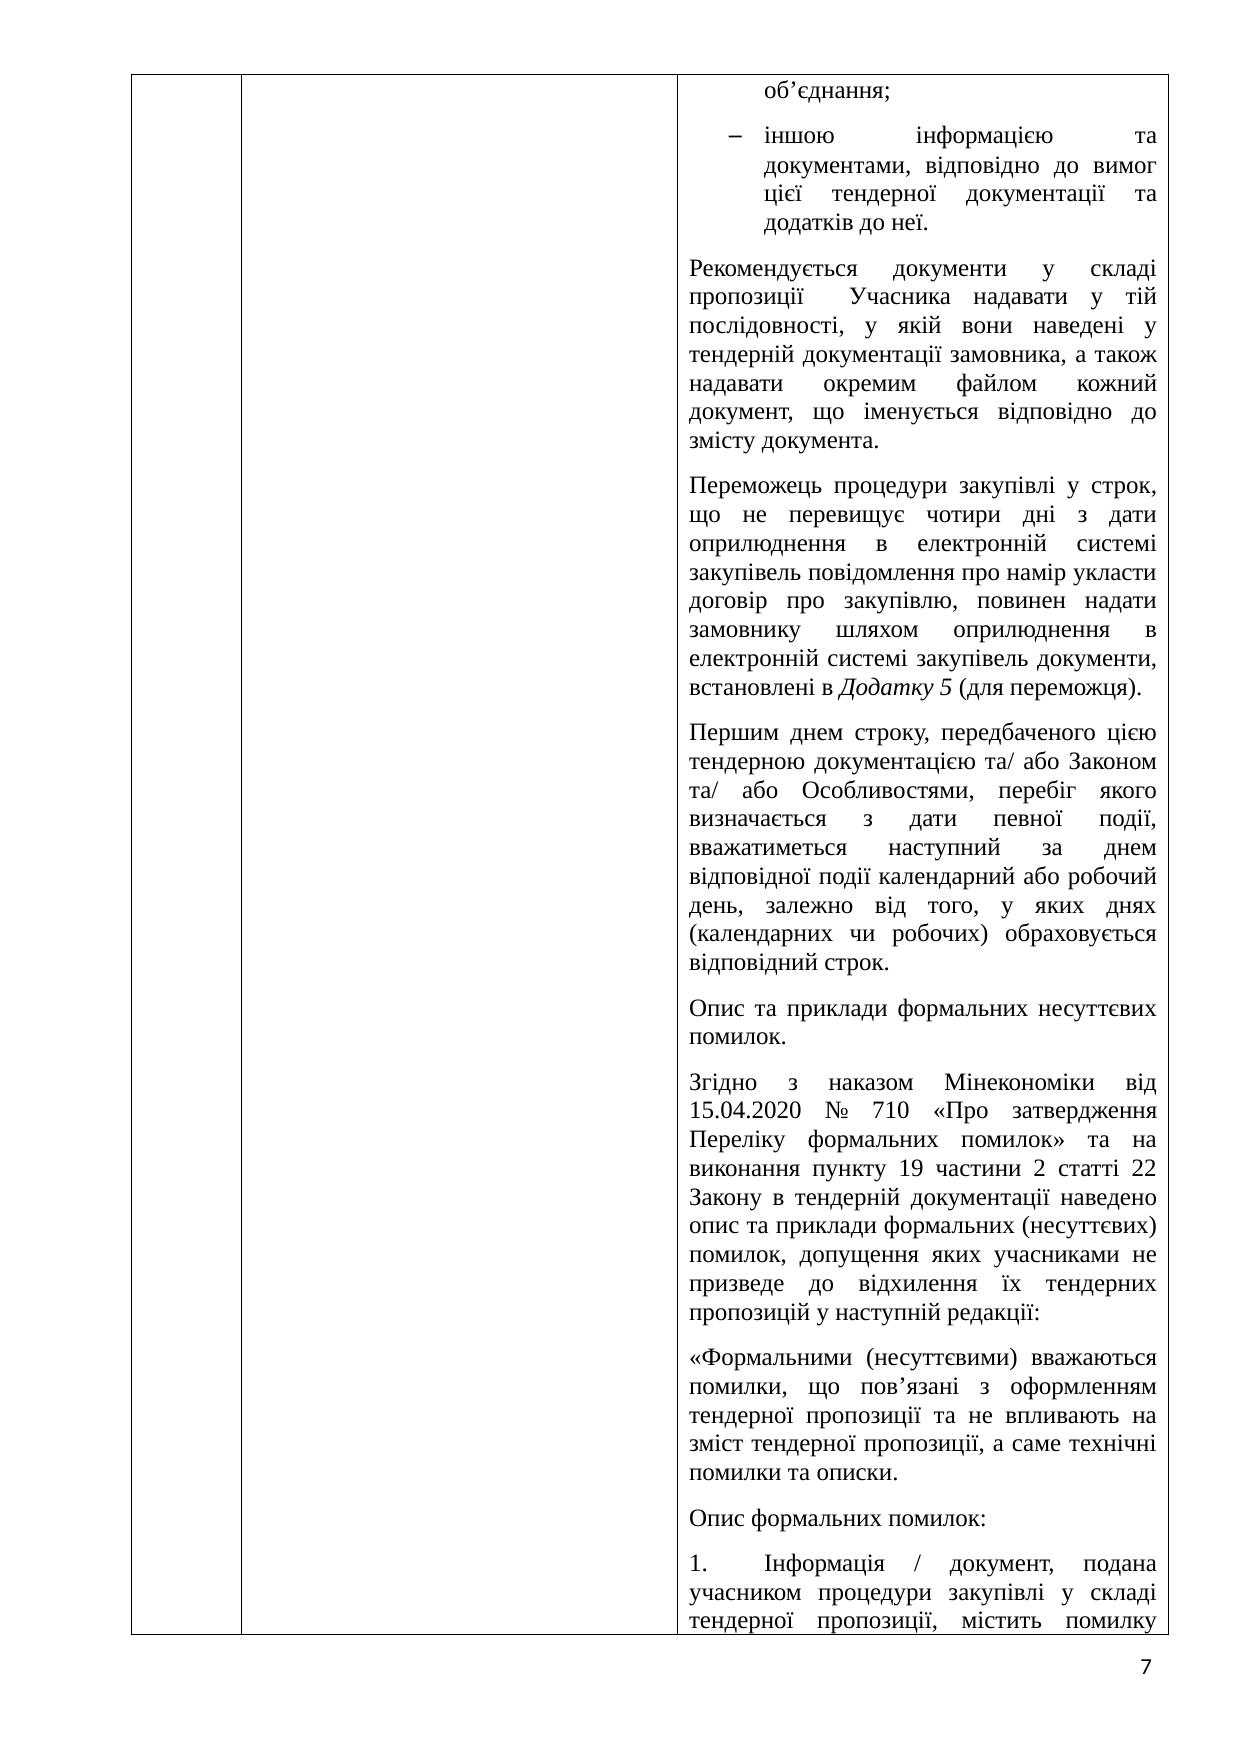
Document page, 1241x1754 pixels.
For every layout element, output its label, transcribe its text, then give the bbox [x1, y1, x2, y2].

table_cell [132, 75, 241, 1634]
table_cell [242, 75, 677, 1634]
table_cell Тендерна пропозиція подається в електронній формі через електронну систему закупівель шляхом заповнення електронних форм з окремими полями, у яких зазначається інформація про ціну, інші критерії оцінки (у разі їх встановлення замовником), інформація від учасника процедури закупівлі про його відповідність кваліфікаційним (кваліфікаційному) критеріям (у разі їх (його) встановлення, наявність/відсутність підстав, установлених у пункті 47 Особливостей і в тендерній документації, та шляхом завантаження необхідних документів, що вимагаються замовником у тендерній документації: інформацією, що підтверджує відповідність учасника кваліфікаційним (кваліфікаційному) критеріям – згідно з Додатком 4 до цієї тендерної документації; інформацією щодо відсутності підстав, установлених в пункті 47 Особливостей, – згідно з Додатком 5 до цієї тендерної документації; для об’єднання учасників як учасника процедури закупівлі замовником зазначаються умови щодо надання інформації та способу підтвердження відповідності таких учасників об’єднання установленим кваліфікаційним критеріям та підставам, визначеним 47 Особливостей, - згідно з Додатком 5 до цієї тендерної документації; інформацію та документи, які підтверджують відповідність технічним, якісним та кількісним характеристикам предмета закупівлі відповідно до вимог встановлених у Додатку № 2 до тендерної документації; документи, які підтверджують повноваження особи на підписання тендерної пропозиції, якщо підписантом тендерної пропозиціє є не керівник учасника; у разі якщо тендерна пропозиція подається об’єднанням учасників, до неї обов’язково включається документ про створення такого об’єднання; іншою інформацією та документами, відповідно до вимог цієї тендерної документації та додатків до неї. Рекомендується документи у складі пропозиції Учасника надавати у тій послідовності, у якій вони наведені у тендерній документації замовника, а також надавати окремим файлом кожний документ, що іменується відповідно до змісту документа. Переможець процедури закупівлі у строк, що не перевищує чотири дні з дати оприлюднення в електронній системі закупівель повідомлення про намір укласти договір про закупівлю, повинен надати замовнику шляхом оприлюднення в електронній системі закупівель документи, встановлені в Додатку 5 (для переможця). Першим днем строку, передбаченого цією тендерною документацією та/ або Законом та/ або Особливостями, перебіг якого визначається з дати певної події, вважатиметься наступний за днем відповідної події календарний або робочий день, залежно від того, у яких днях (календарних чи робочих) обраховується відповідний строк. Опис та приклади формальних несуттєвих помилок. Згідно з наказом Мінекономіки від 15.04.2020 № 710 «Про затвердження Переліку формальних помилок» та на виконання пункту 19 частини 2 статті 22 Закону в тендерній документації наведено опис та приклади формальних (несуттєвих) помилок, допущення яких учасниками не призведе до відхилення їх тендерних пропозицій у наступній редакції: «Формальними (несуттєвими) вважаються помилки, що пов’язані з оформленням тендерної пропозиції та не впливають на зміст тендерної пропозиції, а саме технічні помилки та описки. Опис формальних помилок: 1. Інформація / документ, подана учасником процедури закупівлі у складі тендерної пропозиції, містить помилку (помилки) у частині: — уживання великої літери; — уживання розділових знаків та відмінювання слів у реченні; — використання слова або мовного звороту, запозичених з іншої мови; — зазначення унікального номера оголошення про проведення конкурентної процедури закупівлі, присвоєного електронною системою закупівель та/або унікального номера повідомлення про намір укласти договір про закупівлю — помилка в цифрах; — застосування правил переносу частини слова з рядка в рядок; — написання слів разом та/або окремо, та/або через дефіс; — нумерації сторінок/аркушів (у тому числі кілька сторінок/аркушів мають однаковий номер, пропущені номери окремих сторінок/аркушів, немає нумерації сторінок/аркушів, нумерація сторінок/аркушів не відповідає переліку, зазначеному в документі). 2. Помилка, зроблена учасником процедури закупівлі під час оформлення тексту документа / унесення інформації в окремі поля електронної форми тендерної пропозиції (у тому числі комп'ютерна коректура, заміна літери (літер) та / або цифри (цифр), переставлення літер (цифр) місцями, пропуск літер (цифр), повторення слів, немає пропуску між словами, заокруглення числа), що не впливає на ціну тендерної пропозиції учасника процедури закупівлі та не призводить до її спотворення та / або не стосується характеристики предмета закупівлі, кваліфікаційних критеріїв до учасника процедури закупівлі. 3. Невірна назва документа (документів), що подається учасником процедури закупівлі у складі тендерної пропозиції, зміст якого відповідає вимогам, визначеним замовником у тендерній документації. 4. Окрема сторінка (сторінки) копії документа (документів) не завірена підписом та / або печаткою учасника процедури закупівлі (у разі її використання). 5. У складі тендерної пропозиції немає документа (документів), на який посилається учасник процедури закупівлі у своїй тендерній пропозиції, при цьому замовником не вимагається подання такого документа в тендерній документації. 6. Подання документа (документів) учасником процедури закупівлі у складі тендерної пропозиції, що не містить власноручного підпису уповноваженої особи учасника процедури закупівлі, якщо на цей документ (документи) накладено її кваліфікований електронний підпис. 7. Подання документа (документів) учасником процедури закупівлі у складі тендерної пропозиції, що складений у довільній формі та не містить вихідного номера. 8. Подання документа учасником процедури закупівлі у складі тендерної пропозиції, що є сканованою копією оригіналу документа/електронного документа. 9. Подання документа учасником процедури закупівлі у складі тендерної пропозиції, який засвідчений підписом уповноваженої особи учасника процедури закупівлі та додатково містить підпис (візу) особи, повноваження якої учасником процедури закупівлі не підтверджені (наприклад, переклад документа завізований перекладачем тощо). 10. Подання документа (документів) учасником процедури закупівлі у складі тендерної пропозиції, що містить (містять) застарілу інформацію про назву вулиці, міста, найменування юридичної особи тощо, у зв'язку з тим, що такі назва, найменування були змінені відповідно до законодавства після того, як відповідний документ (документи) був (були) поданий (подані). 11. Подання документа (документів) учасником процедури закупівлі у складі тендерної пропозиції, в якому позиція цифри (цифр) у сумі є некоректною, при цьому сума, що зазначена прописом, є правильною. 12. Подання документа (документів) учасником процедури закупівлі у складі тендерної пропозиції в форматі, що відрізняється від формату, який вимагається замовником у тендерній документації, при цьому такий формат документа забезпечує можливість його перегляду. Приклади формальних помилок: — «Інформація в довільній формі» замість «Інформація», «Лист-пояснення» замість «Лист», «довідка» замість «гарантійний лист», «інформація» замість «довідка»; — «м.львів» замість «м.Львів»; — «поряд -ок» замість «поря – док»; — «ненадається» замість «не надається»»; — «______________№_____________» замість «14.08.2020 №320/13/14-01» — учасник розмістив (завантажив) документ у форматі «JPG» замість документа у форматі «pdf» (PortableDocumentFormat)». Документи, що не передбачені законодавством для учасників — юридичних, фізичних осіб, у тому числі фізичних осіб — підприємців, не подаються ними у складі тендерної пропозиції. Відсутність документів, що не передбачені законодавством для учасників — юридичних, фізичних осіб, у тому числі фізичних осіб — підприємців, у складі тендерної пропозиції, не може бути підставою для її відхилення замовником. УВАГА!!! Відповідно до частини третьої статті 12 Закону під час використання електронної системи закупівель з метою подання тендерних пропозицій та їх оцінки документи та дані створюються та подаються з урахуванням вимог законів України "Про електронні документи та електронний документообіг" та "Про електронні довірчі послуги". Учасники процедури закупівлі подають тендерні пропозиції у формі електронного документа чи скан-копій через електронну систему закупівель. Тендерна пропозиція учасника має відповідати ряду вимог: 1) документи мають бути чіткими та розбірливими для читання; 2) тендерна пропозиція учасника повинна бути підписана кваліфікованим електронним підписом (КЕП)/удосконаленим електронним підписом (УЕП); 3) якщо тендерна пропозиція містить і скановані, і електронні документи, потрібно накласти КЕП/УЕП на тендерну пропозицію в цілому та на кожен електронний документ окремо. Винятки: 1) якщо електронні документи тендерної пропозиції видано іншою організацією і на них уже накладено КЕП/УЕП цієї організації, учаснику не потрібно накладати на нього свій КЕП/УЕП. Зверніть увагу: документи тендерної пропозиції, які надані не у формі електронного документа (без КЕП/УЕП на документі), повинні містити підпис уповноваженої особи учасника закупівлі (із зазначенням прізвища, ініціалів та посади особи), а також відбитки печатки учасника (у разі використання) (окрім документів, виданих іншими підприємствами / установами / організаціями). Замовник не вимагає від учасників засвідчувати документи (матеріали та інформацію), що подаються у складі тендерної пропозиції, печаткою та підписом уповноваженої особи, якщо такі документи (матеріали та інформація) надані у формі електронного документа через електронну систему закупівель із накладанням електронного підпису, що базується на кваліфікованому сертифікаті електронного підпису, відповідно до вимог Закону України «Про електронні довірчі послуги». Замовник перевіряє КЕП/УЕП учасника на сайті центрального засвідчувального органу за посиланням https://czo.gov.ua/verify. Під час перевірки КЕП/УЕП повинні відображатися: прізвище та ініціали особи, уповноваженої на підписання тендерної пропозиції (власника ключа). Всі документи тендерної пропозиції подаються в електронному вигляді через електронну систему закупівель (шляхом завантаження сканованих документів або електронних документів в електронну систему закупівель). Кожен учасник має право подати тільки одну тендерну пропозицію (у тому числі до визначеної в тендерній документації частини предмета закупівлі (лота) (у разі здійснення закупівлі за лотами). Ціною тендерної пропозиції вважається сума, зазначена учасником у його тендерній пропозиції як загальна сума, за яку він погоджується виконати умови закупівлі згідно вимог замовника, в тому числі з урахуванням технічних, якісних та кількісних характеристик предмету закупівлі, всіх умов виконання договору, та з урахуванням сум належних податків та зборів, що мають бути сплачені учасником. [678, 75, 1168, 1634]
